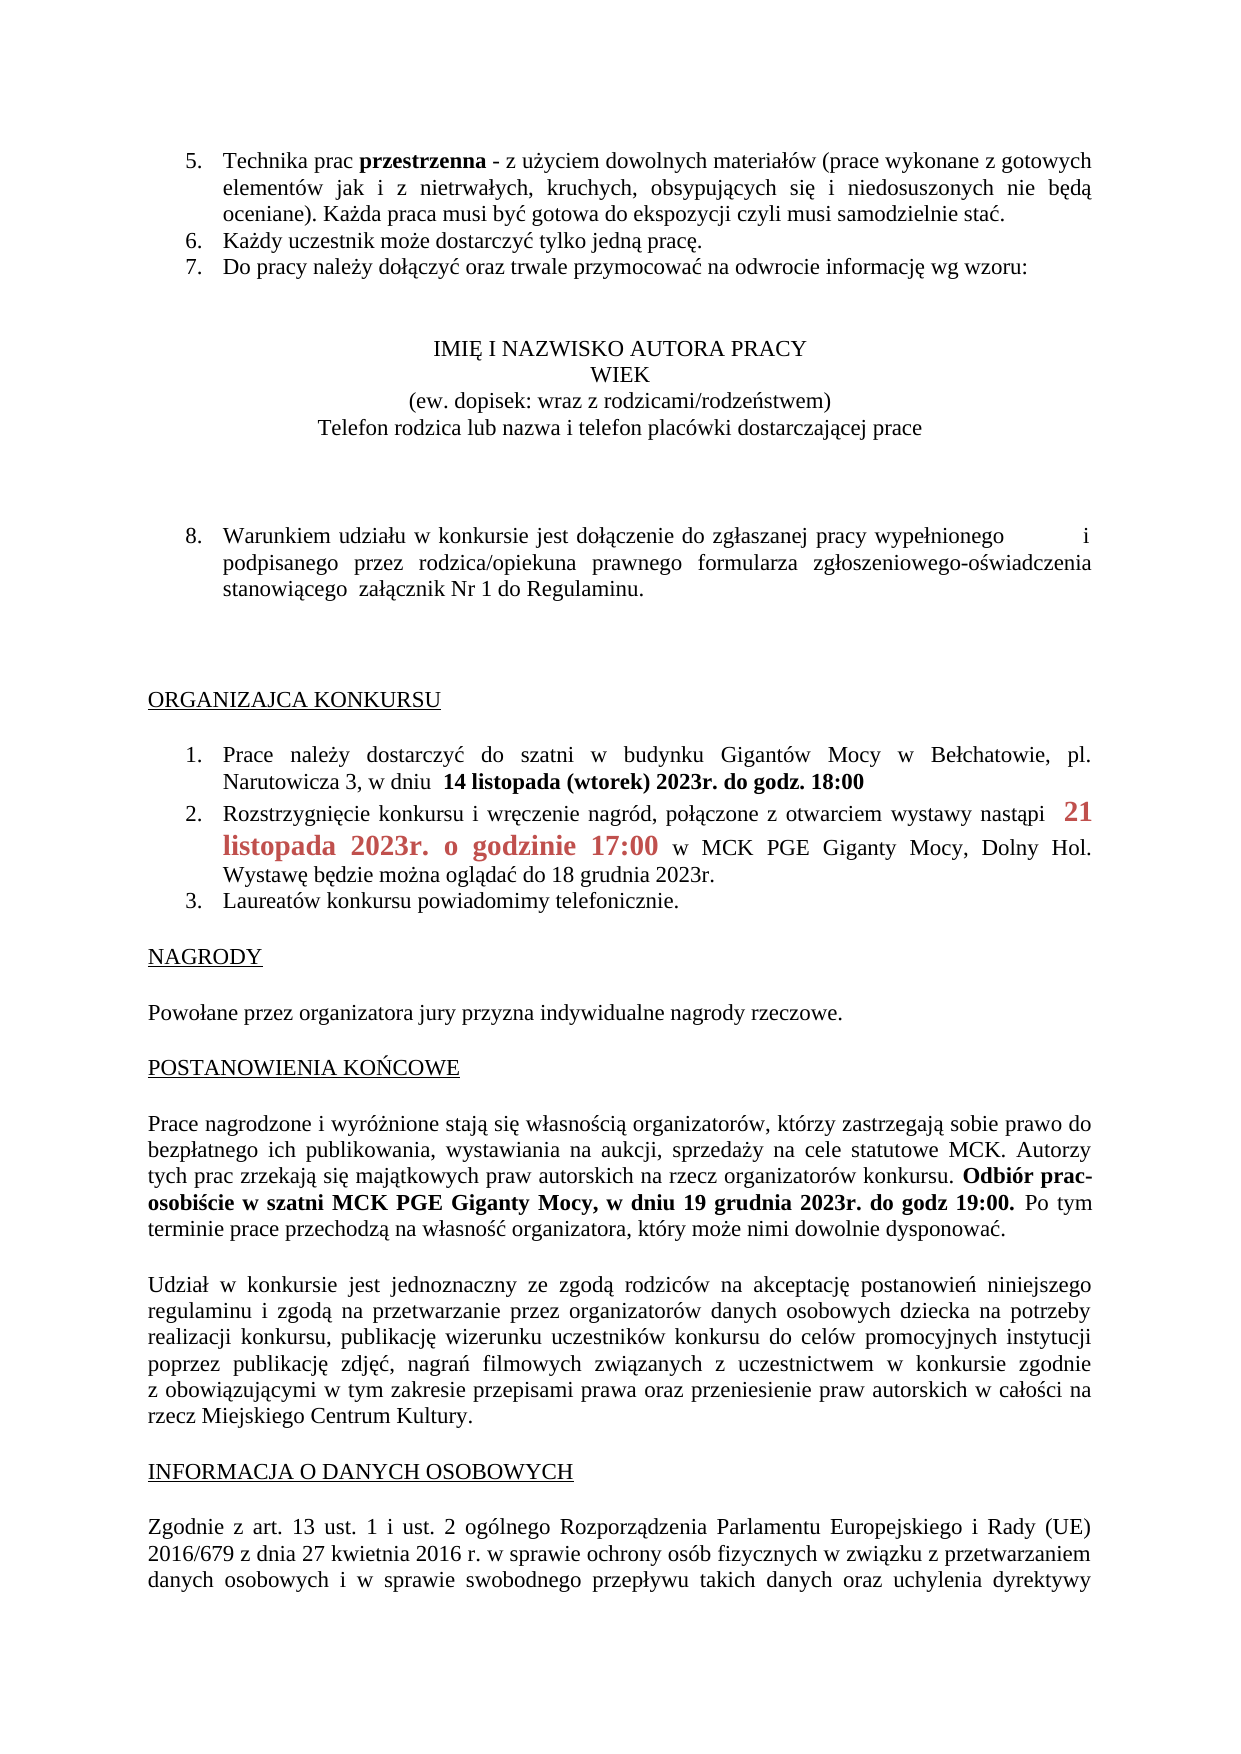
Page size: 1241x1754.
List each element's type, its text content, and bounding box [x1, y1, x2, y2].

text Udział w konkursie jest jednoznaczny ze zgodą rodziców na akceptację postanowień niniejszego regulaminu i zgodą na przetwarzanie przez organizatorów danych osobowych dziecka na potrzeby realizacji konkursu, publikację wizerunku uczestników konkursu do celów promocyjnych instytucji poprzez publikację zdjęć, nagrań filmowych związanych z uczestnictwem w konkursie zgodnie z obowiązującymi w tym zakresie przepisami prawa oraz przeniesienie praw autorskich w całości na rzecz Miejskiego Centrum Kultury. [148, 1271, 1093, 1429]
text NAGRODY [148, 943, 1093, 969]
list Technika prac przestrzenna - z użyciem dowolnych materiałów (prace wykonane z gotowych elementów jak i z nietrwałych, kruchych, obsypujących się i niedosuszonych nie będą oceniane). Każda praca musi być gotowa do ekspozycji czyli musi samodzielnie stać. [185, 148, 1093, 227]
list Do pracy należy dołączyć oraz trwale przymocować na odwrocie informację wg wzoru: [185, 253, 1093, 279]
text IMIĘ I NAZWISKO AUTORA PRACY [148, 335, 1093, 361]
list Rozstrzygnięcie konkursu i wręczenie nagród, połączone z otwarciem wystawy nastąpi 21 listopada 2023r. o godzinie 17:00 w MCK PGE Giganty Mocy, Dolny Hol. Wystawę będzie można oglądać do 18 grudnia 2023r. [185, 794, 1093, 888]
list Prace należy dostarczyć do szatni w budynku Gigantów Mocy w Bełchatowie, pl. Narutowicza 3, w dniu 14 listopada (wtorek) 2023r. do godz. 18:00 [185, 741, 1093, 794]
text (ew. dopisek: wraz z rodzicami/rodzeństwem) [148, 388, 1093, 414]
list Laureatów konkursu powiadomimy telefonicznie. [185, 888, 1093, 914]
text Telefon rodzica lub nazwa i telefon placówki dostarczającej prace [148, 414, 1093, 440]
text WIEK [148, 361, 1093, 388]
text Prace nagrodzone i wyróżnione stają się własnością organizatorów, którzy zastrzegają sobie prawo do bezpłatnego ich publikowania, wystawiania na aukcji, sprzedaży na cele statutowe MCK. Autorzy tych prac zrzekają się majątkowych praw autorskich na rzecz organizatorów konkursu. Odbiór prac- osobiście w szatni MCK PGE Giganty Mocy, w dniu 19 grudnia 2023r. do godz 19:00. Po tym terminie prace przechodzą na własność organizatora, który może nimi dowolnie dysponować. [148, 1110, 1093, 1241]
list Warunkiem udziału w konkursie jest dołączenie do zgłaszanej pracy wypełnionego i podpisanego przez rodzica/opiekuna prawnego formularza zgłoszeniowego-oświadczenia stanowiącego załącznik Nr 1 do Regulaminu. [185, 522, 1093, 601]
text ORGANIZAJCA KONKURSU [148, 686, 1093, 712]
text POSTANOWIENIA KOŃCOWE [148, 1054, 1093, 1081]
text INFORMACJA O DANYCH OSOBOWYCH [148, 1458, 1093, 1484]
text Zgodnie z art. 13 ust. 1 i ust. 2 ogólnego Rozporządzenia Parlamentu Europejskiego i Rady (UE) 2016/679 z dnia 27 kwietnia 2016 r. w sprawie ochrony osób fizycznych w związku z przetwarzaniem danych osobowych i w sprawie swobodnego przepływu takich danych oraz uchylenia dyrektywy [148, 1513, 1093, 1592]
text Powołane przez organizatora jury przyzna indywidualne nagrody rzeczowe. [148, 999, 1093, 1025]
list Każdy uczestnik może dostarczyć tylko jedną pracę. [185, 227, 1093, 253]
